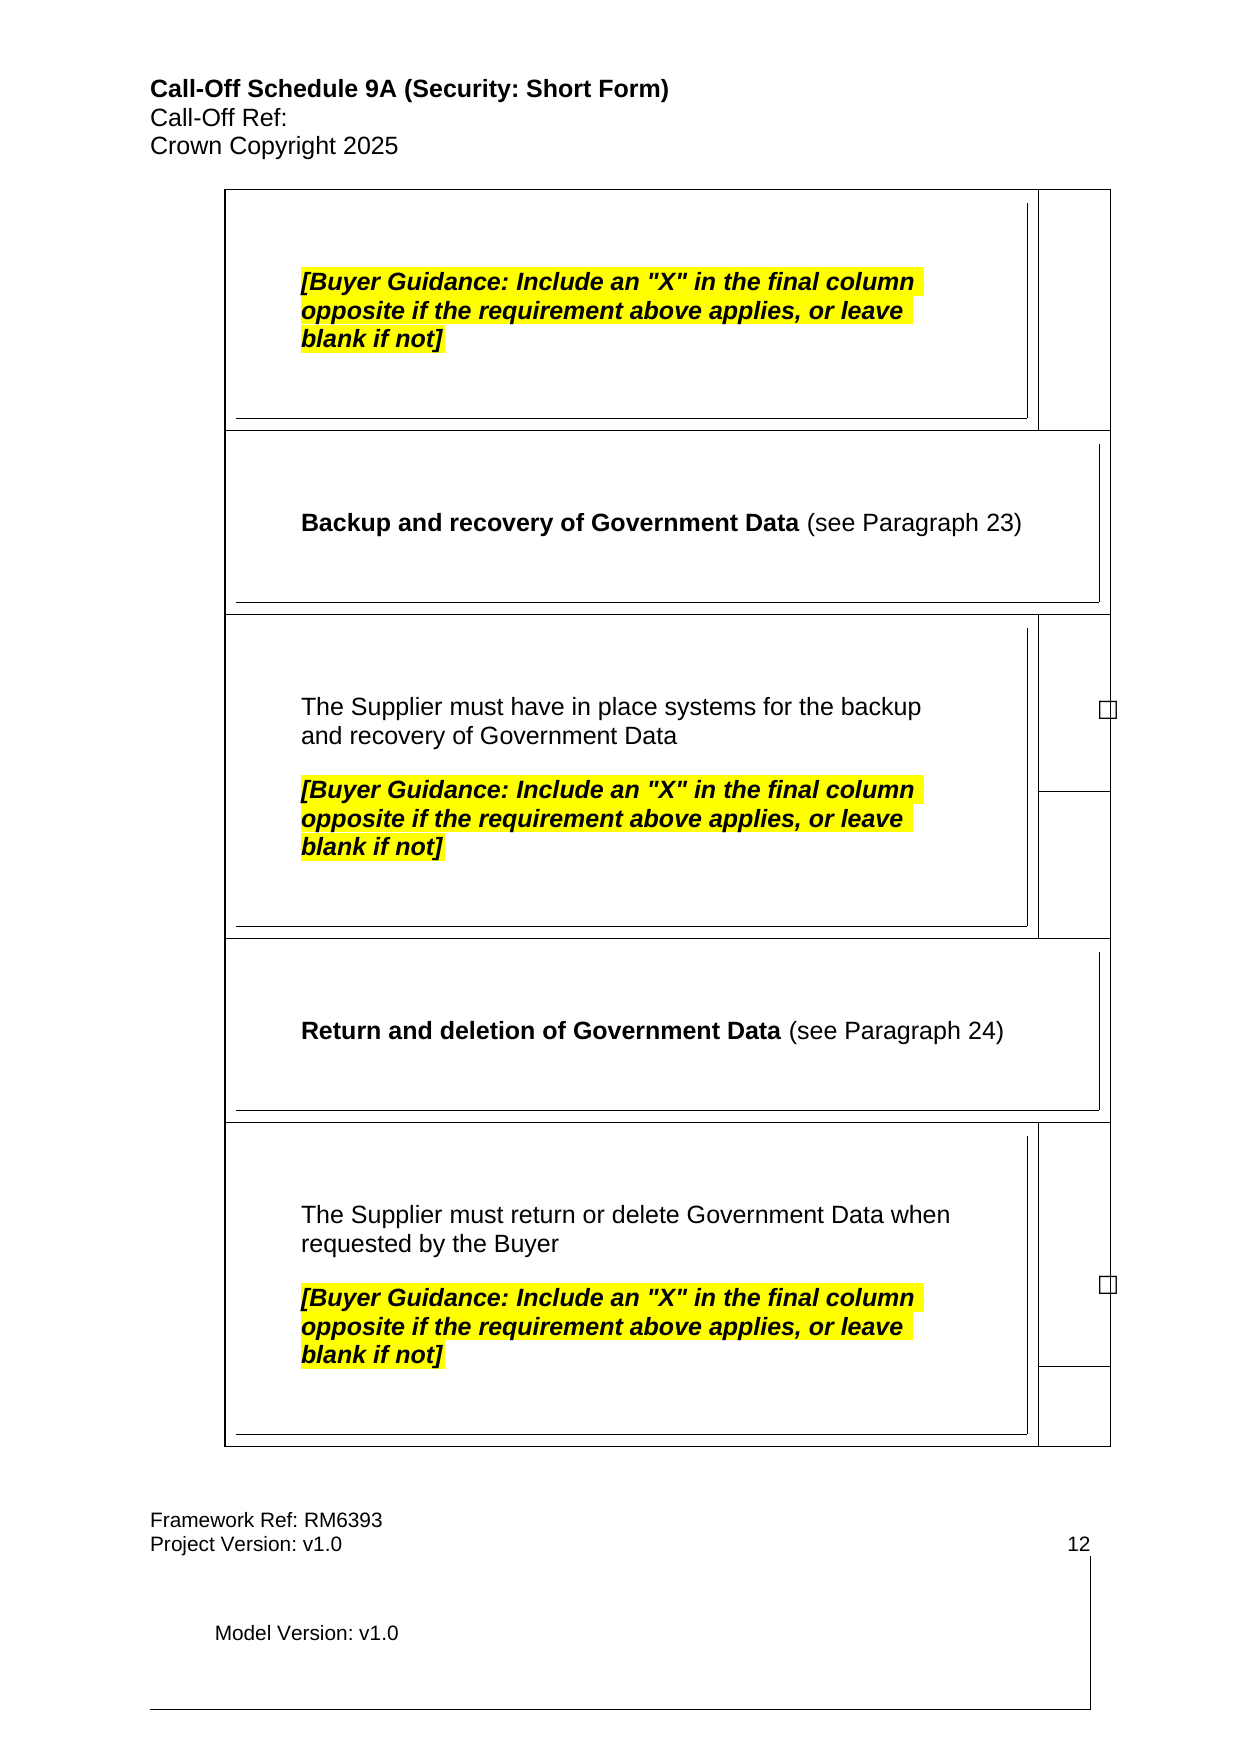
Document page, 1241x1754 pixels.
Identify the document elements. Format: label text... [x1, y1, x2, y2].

table_cell The Supplier must have in place systems for the backup and recovery of Government Data [Buyer Guidance: Include an "X" in the final column opposite if the requirement above applies, or leave blank if not] [226, 615, 1038, 938]
table_cell ☐ [1039, 615, 1110, 791]
table_cell ☐ [1039, 1123, 1110, 1366]
table_cell ☐ [1039, 190, 1110, 430]
table_cell [Buyer Guidance: Include an "X" in the final column opposite if the requirement above applies, or leave blank if not] [226, 190, 1038, 430]
table_cell ☐ [1039, 792, 1110, 938]
table_cell Return and deletion of Government Data (see Paragraph 24) [226, 939, 1110, 1122]
table_cell ☐ [1100, 702, 1110, 718]
table_cell ☐ [1100, 1277, 1110, 1293]
table_cell The Supplier must return or delete Government Data when requested by the Buyer [Buyer Guidance: Include an "X" in the final column opposite if the requirement above applies, or leave blank if not] [226, 1123, 1038, 1446]
table_cell Backup and recovery of Government Data (see Paragraph 23) [226, 431, 1110, 614]
table_cell ☐ [1039, 1367, 1110, 1446]
